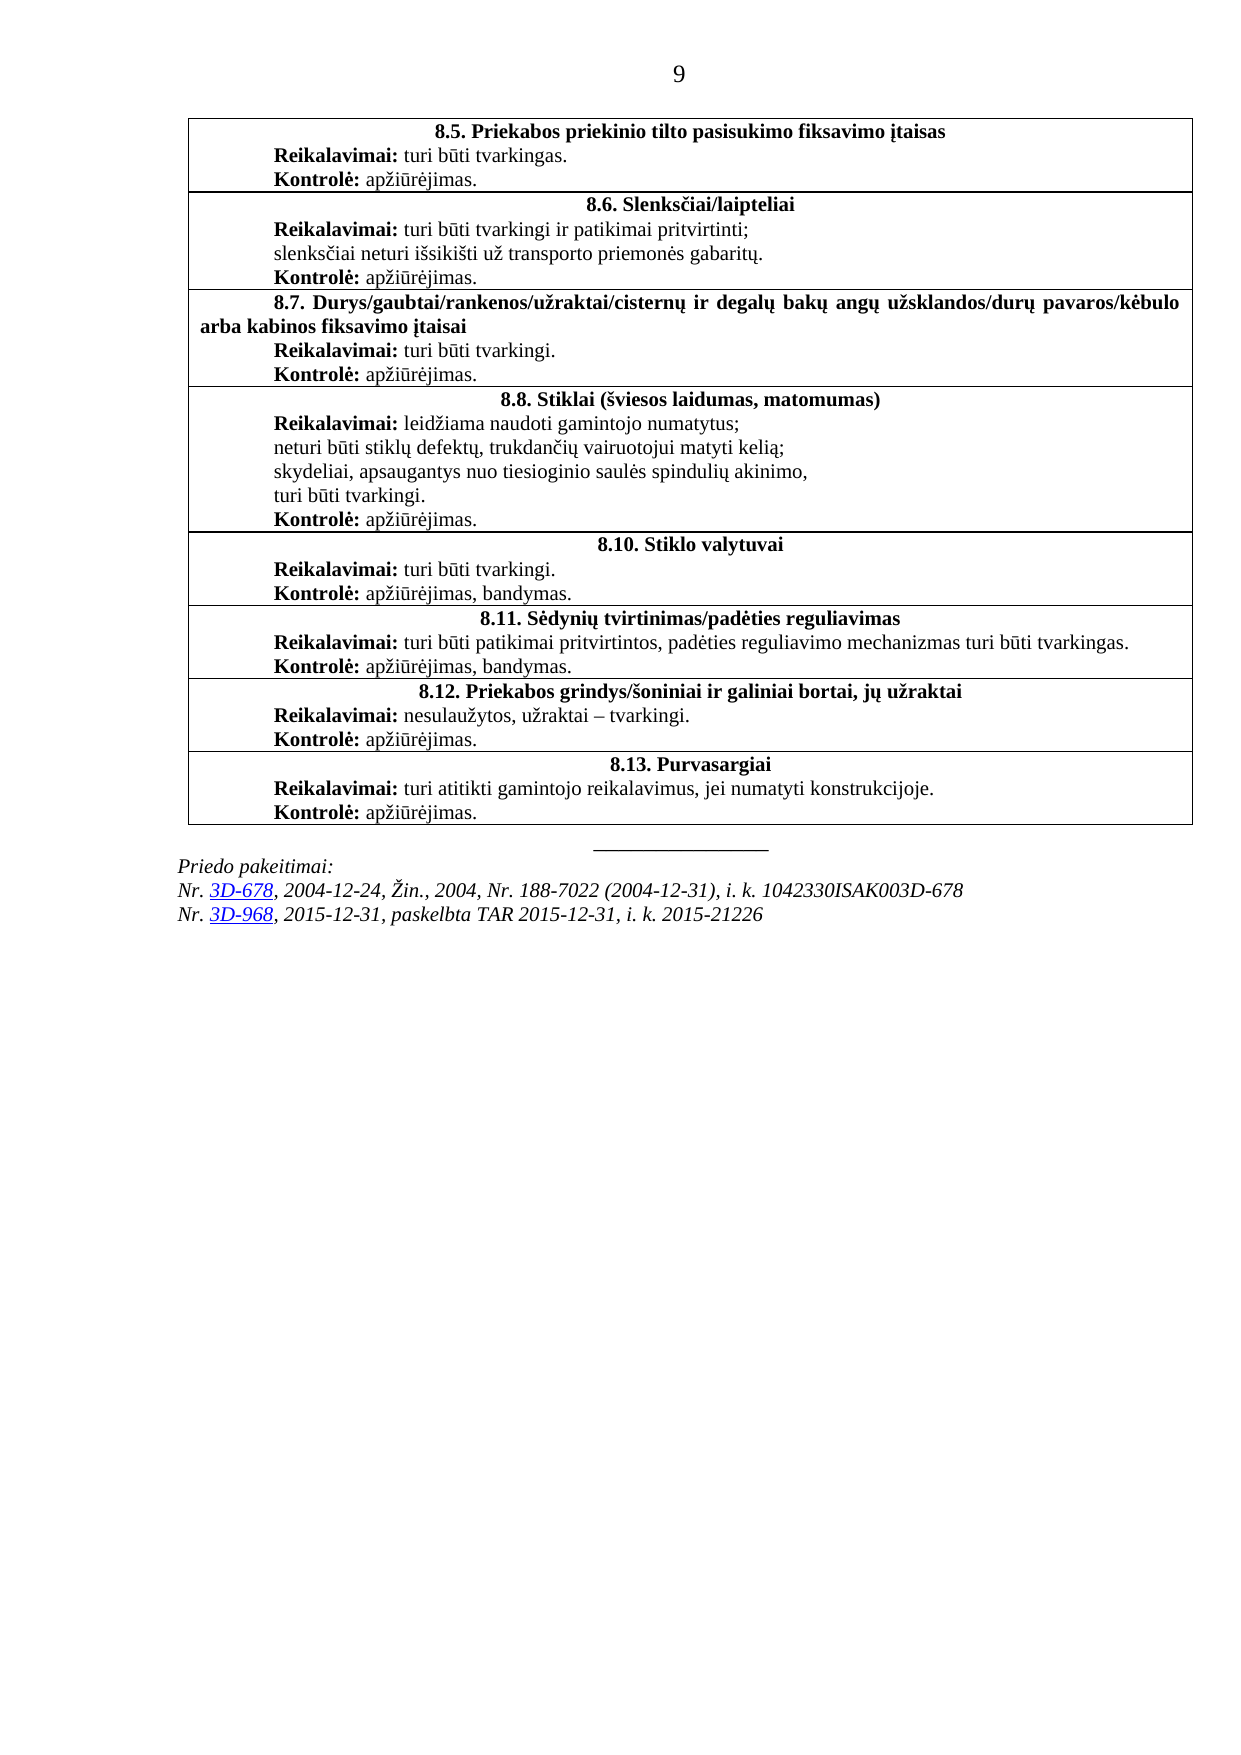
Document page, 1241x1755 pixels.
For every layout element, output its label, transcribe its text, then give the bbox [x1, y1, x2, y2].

table_cell 8.6. Slenksčiai/laipteliai Reikalavimai: turi būti tvarkingi ir patikimai pritvirtinti; slenksčiai neturi išsikišti už transporto priemonės gabaritų. Kontrolė: apžiūrėjimas. [189, 193, 1192, 289]
text Nr. 3D-968, 2015-12-31, paskelbta TAR 2015-12-31, i. k. 2015-21226 [177, 902, 1181, 926]
table_cell 8.11. Sėdynių tvirtinimas/padėties reguliavimas Reikalavimai: turi būti patikimai pritvirtintos, padėties reguliavimo mechanizmas turi būti tvarkingas. Kontrolė: apžiūrėjimas, bandymas. [189, 606, 1192, 678]
text Nr. 3D-678, 2004-12-24, Žin., 2004, Nr. 188-7022 (2004-12-31), i. k. 1042330ISAK003D-678 [177, 878, 1181, 902]
text Priedo pakeitimai: [177, 854, 1181, 878]
table_cell 8.12. Priekabos grindys/šoniniai ir galiniai bortai, jų užraktai Reikalavimai: nesulaužytos, užraktai – tvarkingi. Kontrolė: apžiūrėjimas. [189, 679, 1192, 751]
table_cell 8.10. Stiklo valytuvai Reikalavimai: turi būti tvarkingi. Kontrolė: apžiūrėjimas, bandymas. [189, 533, 1192, 604]
text ______________ [177, 825, 1184, 854]
table_cell 8.8. Stiklai (šviesos laidumas, matomumas) Reikalavimai: leidžiama naudoti gamintojo numatytus; neturi būti stiklų defektų, trukdančių vairuotojui matyti kelią; skydeliai, apsaugantys nuo tiesioginio saulės spindulių akinimo, turi būti tvarkingi. Kontrolė: apžiūrėjimas. [189, 387, 1192, 531]
table_cell 8.5. Priekabos priekinio tilto pasisukimo fiksavimo įtaisas Reikalavimai: turi būti tvarkingas. Kontrolė: apžiūrėjimas. [189, 119, 1192, 191]
table_cell 8.13. Purvasargiai Reikalavimai: turi atitikti gamintojo reikalavimus, jei numatyti konstrukcijoje. Kontrolė: apžiūrėjimas. [189, 752, 1192, 824]
table_cell 8.7. Durys/gaubtai/rankenos/užraktai/cisternų ir degalų bakų angų užsklandos/durų pavaros/kėbulo arba kabinos fiksavimo įtaisai Reikalavimai: turi būti tvarkingi. Kontrolė: apžiūrėjimas. [189, 290, 1192, 386]
